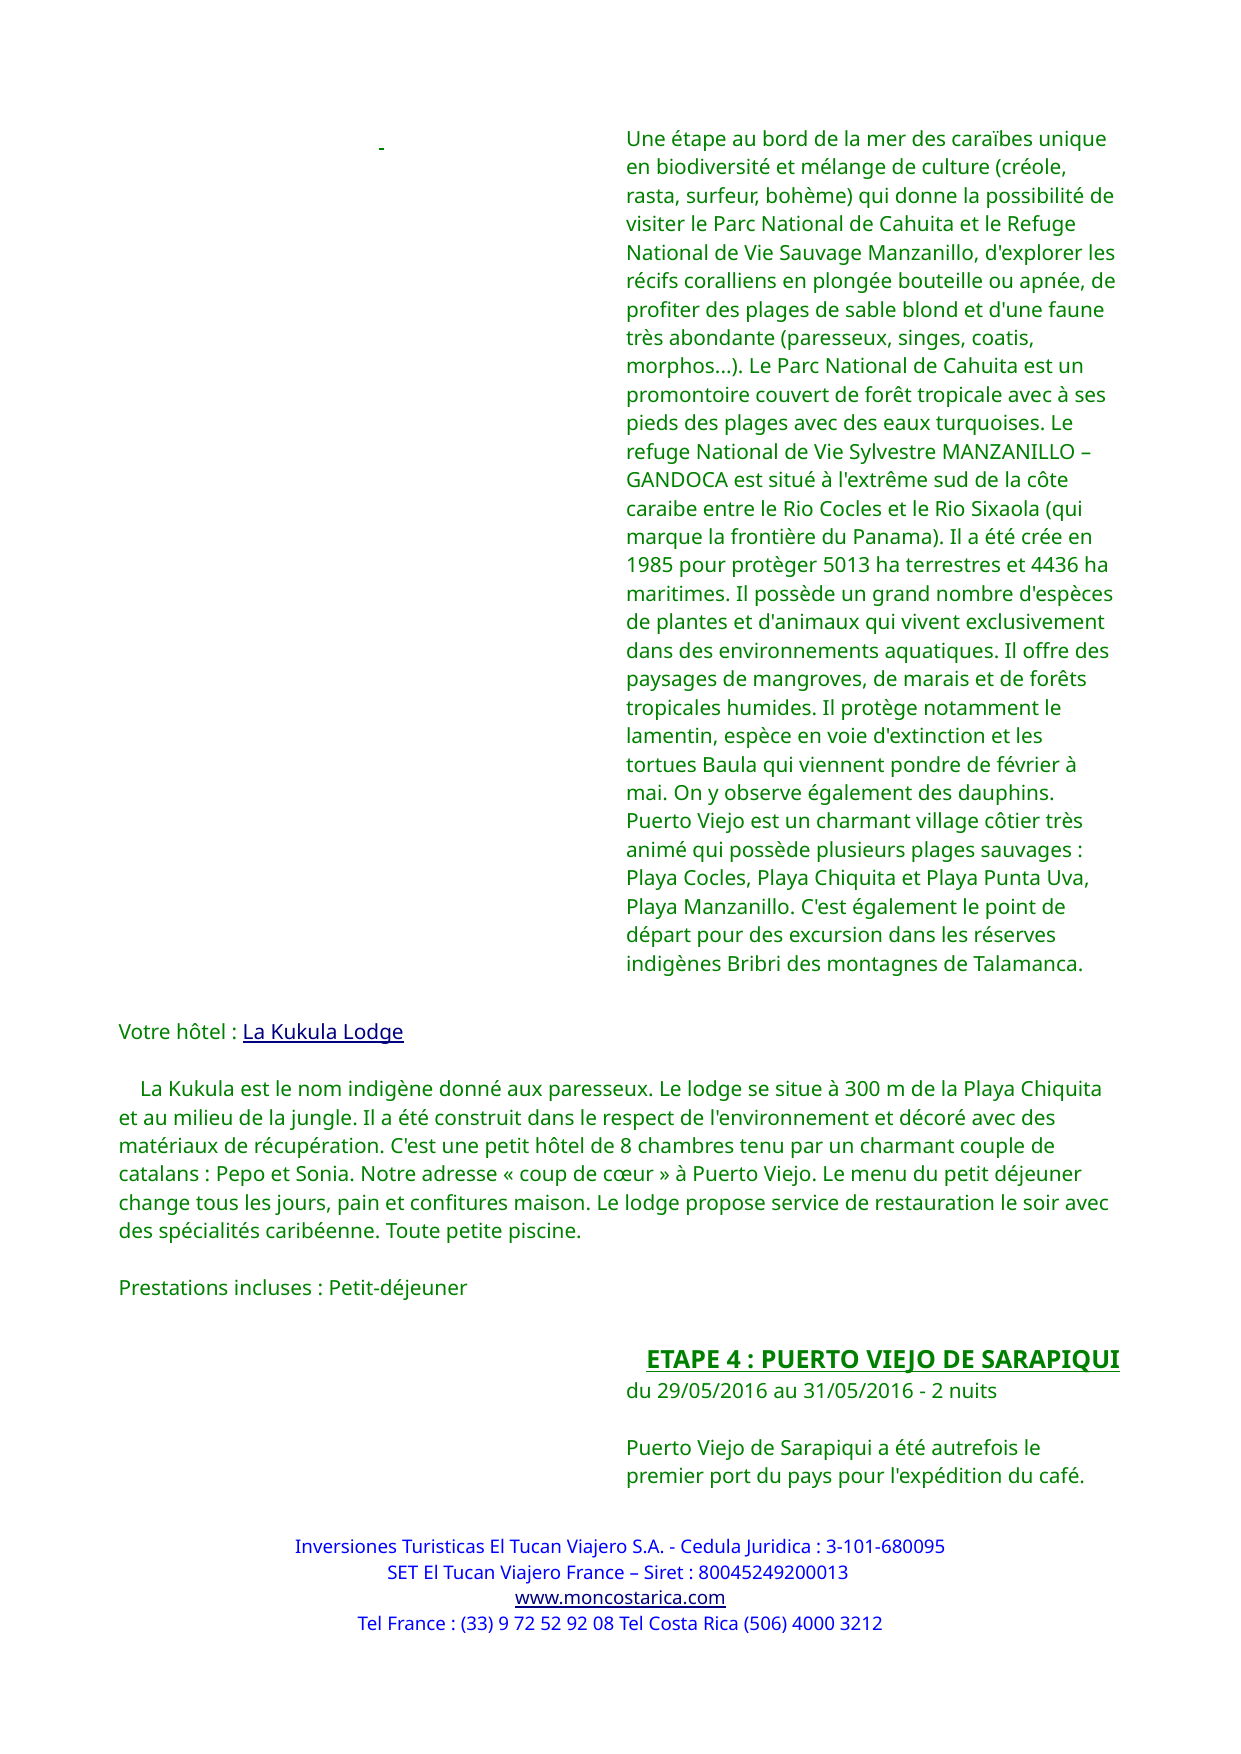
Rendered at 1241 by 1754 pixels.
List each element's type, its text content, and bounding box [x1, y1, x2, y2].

table_header [118, 118, 620, 983]
table_header ETAPE 3 : PUERTO VIEJO DE TALAMANCA du 25/05/2016 au 29/05/2016 - 4 nuits Une étape au bord de la mer des caraïbes unique en biodiversité et mélange de culture (créole, rasta, surfeur, bohème) qui donne la possibilité de visiter le Parc National de Cahuita et le Refuge National de Vie Sauvage Manzanillo, d'explorer les récifs coralliens en plongée bouteille ou apnée, de profiter des plages de sable blond et d'une faune très abondante (paresseux, singes, coatis, morphos...). Le Parc National de Cahuita est un promontoire couvert de forêt tropicale avec à ses pieds des plages avec des eaux turquoises. Le refuge National de Vie Sylvestre MANZANILLO – GANDOCA est situé à l'extrême sud de la côte caraibe entre le Rio Cocles et le Rio Sixaola (qui marque la frontière du Panama). Il a été crée en 1985 pour protèger 5013 ha terrestres et 4436 ha maritimes. Il possède un grand nombre d'espèces de plantes et d'animaux qui vivent exclusivement dans des environnements aquatiques. Il offre des paysages de mangroves, de marais et de forêts tropicales humides. Il protège notamment le lamentin, espèce en voie d'extinction et les tortues Baula qui viennent pondre de février à mai. On y observe également des dauphins. Puerto Viejo est un charmant village côtier très animé qui possède plusieurs plages sauvages : Playa Cocles, Playa Chiquita et Playa Punta Uva, Playa Manzanillo. C'est également le point de départ pour des excursion dans les réserves indigènes Bribri des montagnes de Talamanca. [620, 118, 1122, 983]
text Votre hôtel : La Kukula Lodge [118, 1017, 1122, 1045]
table_header [118, 1336, 620, 1495]
text Prestations incluses : Petit-déjeuner [118, 1273, 1122, 1302]
text La Kukula est le nom indigène donné aux paresseux. Le lodge se situe à 300 m de la Playa Chiquita et au milieu de la jungle. Il a été construit dans le respect de l'environnement et décoré avec des matériaux de récupération. C'est une petit hôtel de 8 chambres tenu par un charmant couple de catalans : Pepo et Sonia. Notre adresse « coup de cœur » à Puerto Viejo. Le menu du petit déjeuner change tous les jours, pain et confitures maison. Le lodge propose service de restauration le soir avec des spécialités caribéenne. Toute petite piscine. [118, 1074, 1122, 1245]
table_header ETAPE 4 : PUERTO VIEJO DE SARAPIQUI du 29/05/2016 au 31/05/2016 - 2 nuits Puerto Viejo de Sarapiqui a été autrefois le premier port du pays pour l'expédition du café. [620, 1336, 1122, 1495]
